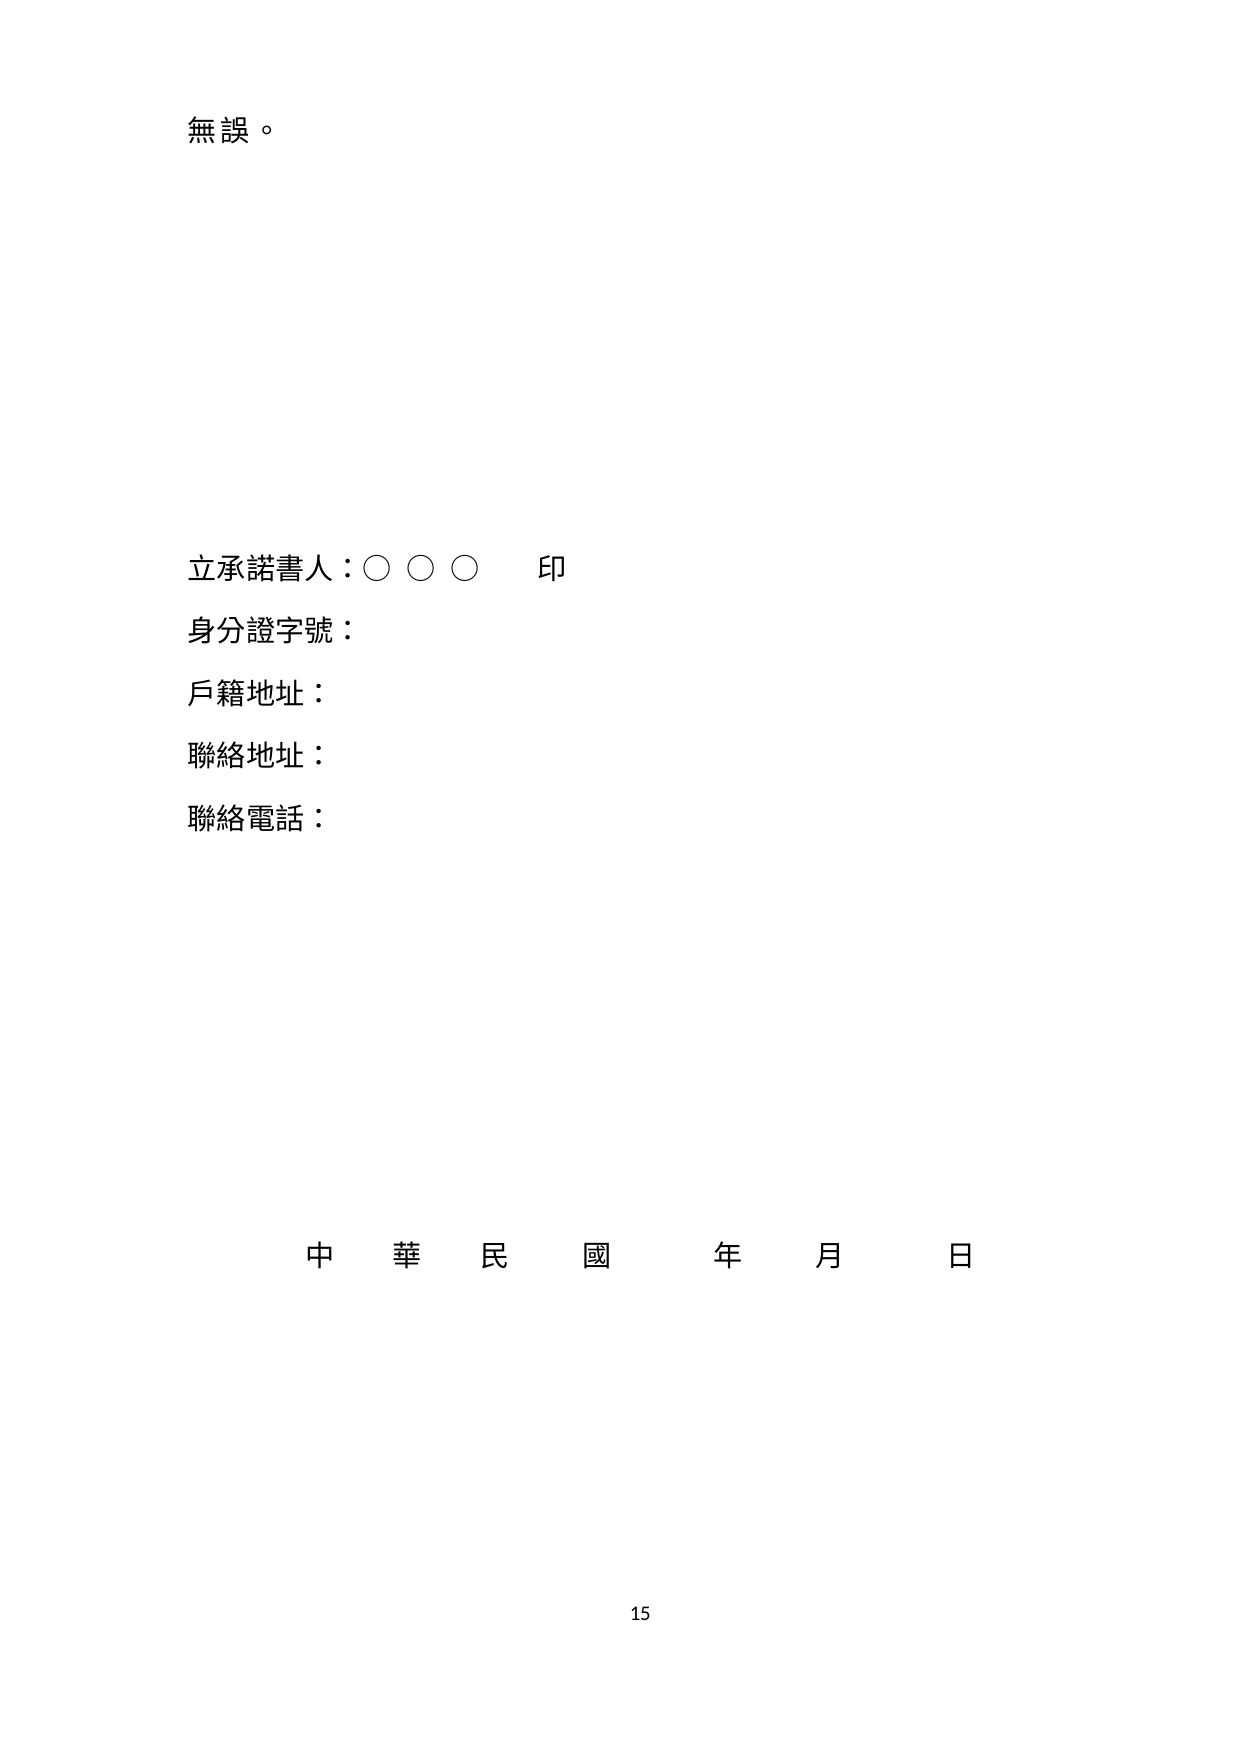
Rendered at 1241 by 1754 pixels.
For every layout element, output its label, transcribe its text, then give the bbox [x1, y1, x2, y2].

text 聯絡電話： [187, 775, 1093, 837]
text 中 華 民 國 年 月 日 [187, 1212, 1093, 1275]
text 戶籍地址： [187, 650, 1093, 712]
text 本人同意捐助財團法人○○○○文化基金會基金新臺幣○○○元整，俟財團法人成立時，無條件將該筆捐款轉移至財團法人名下，無誤。 [187, 87, 1093, 150]
text 身分證字號： [187, 587, 1093, 650]
text 立承諾書人：○ ○ ○ 印 [187, 525, 1093, 587]
text 聯絡地址： [187, 712, 1093, 775]
